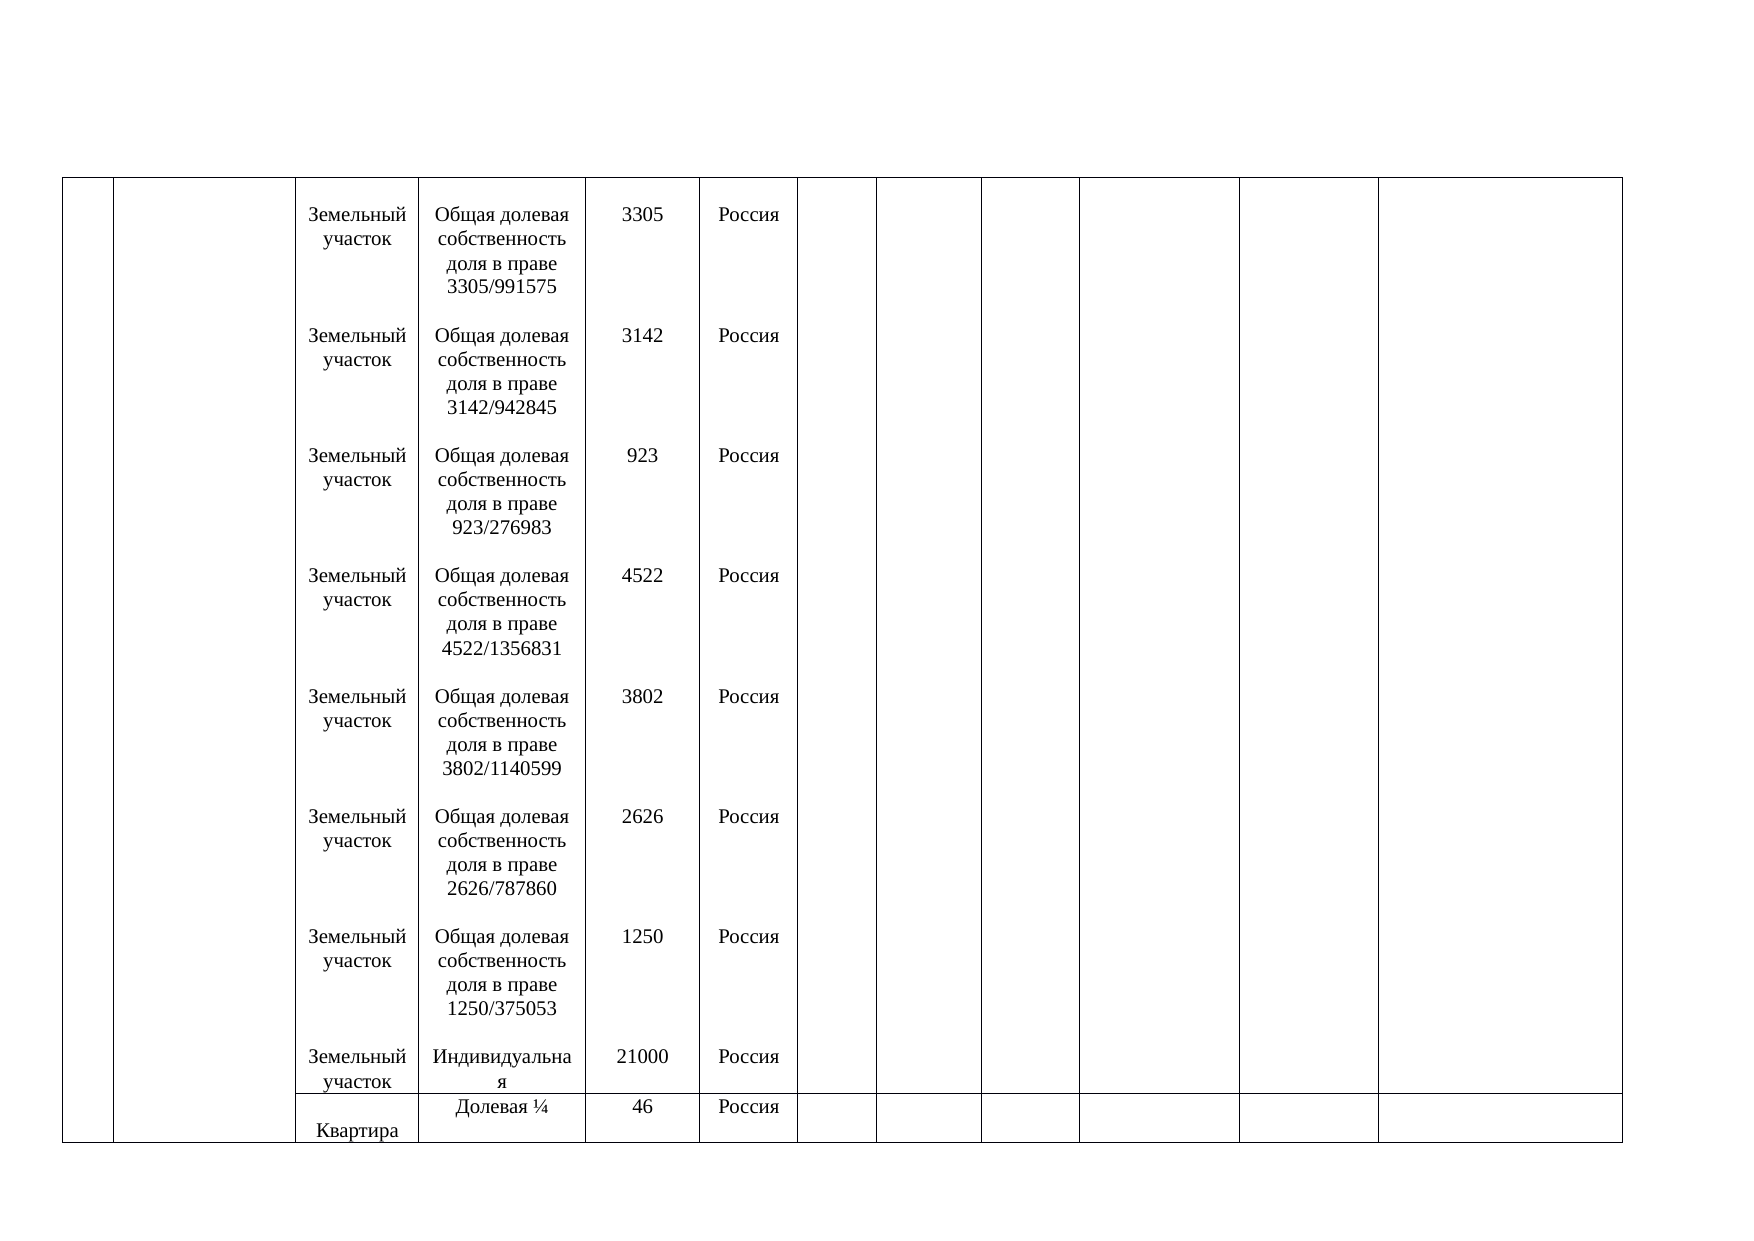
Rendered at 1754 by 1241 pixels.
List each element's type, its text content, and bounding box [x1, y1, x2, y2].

table_cell Квартира [296, 1094, 418, 1142]
table_cell [1080, 178, 1239, 1093]
table_cell [1240, 178, 1378, 1093]
table_cell [114, 178, 295, 1142]
table_cell [798, 1094, 876, 1142]
table_cell [1379, 1094, 1622, 1142]
table_cell 3305 3142 923 4522 3802 2626 1250 21000 [586, 178, 699, 1093]
table_cell [1080, 1094, 1239, 1142]
table_cell [877, 178, 981, 1093]
table_cell Земельный участок Земельный участок Земельный участок Земельный участок Земельный участок Земельный участок Земельный участок Земельный участок [296, 178, 418, 1093]
table_cell Общая долевая собственность доля в праве 3305/991575 Общая долевая собственность доля в праве 3142/942845 Общая долевая собственность доля в праве 923/276983 Общая долевая собственность доля в праве 4522/1356831 Общая долевая собственность доля в праве 3802/1140599 Общая долевая собственность доля в праве 2626/787860 Общая долевая собственность доля в праве 1250/375053 Индивидуальная [419, 178, 585, 1093]
table_cell 46 [586, 1094, 699, 1142]
table_cell Долевая ¼ [419, 1094, 585, 1142]
table_cell [877, 1094, 981, 1142]
table_cell [63, 178, 113, 1142]
table_cell [982, 178, 1079, 1093]
table_cell Россия [700, 1094, 797, 1142]
table_cell [798, 178, 876, 1093]
table_cell [982, 1094, 1079, 1142]
table_cell [1240, 1094, 1378, 1142]
table_cell [1379, 178, 1622, 1093]
table_cell Россия Россия Россия Россия Россия Россия Россия Россия [700, 178, 797, 1093]
